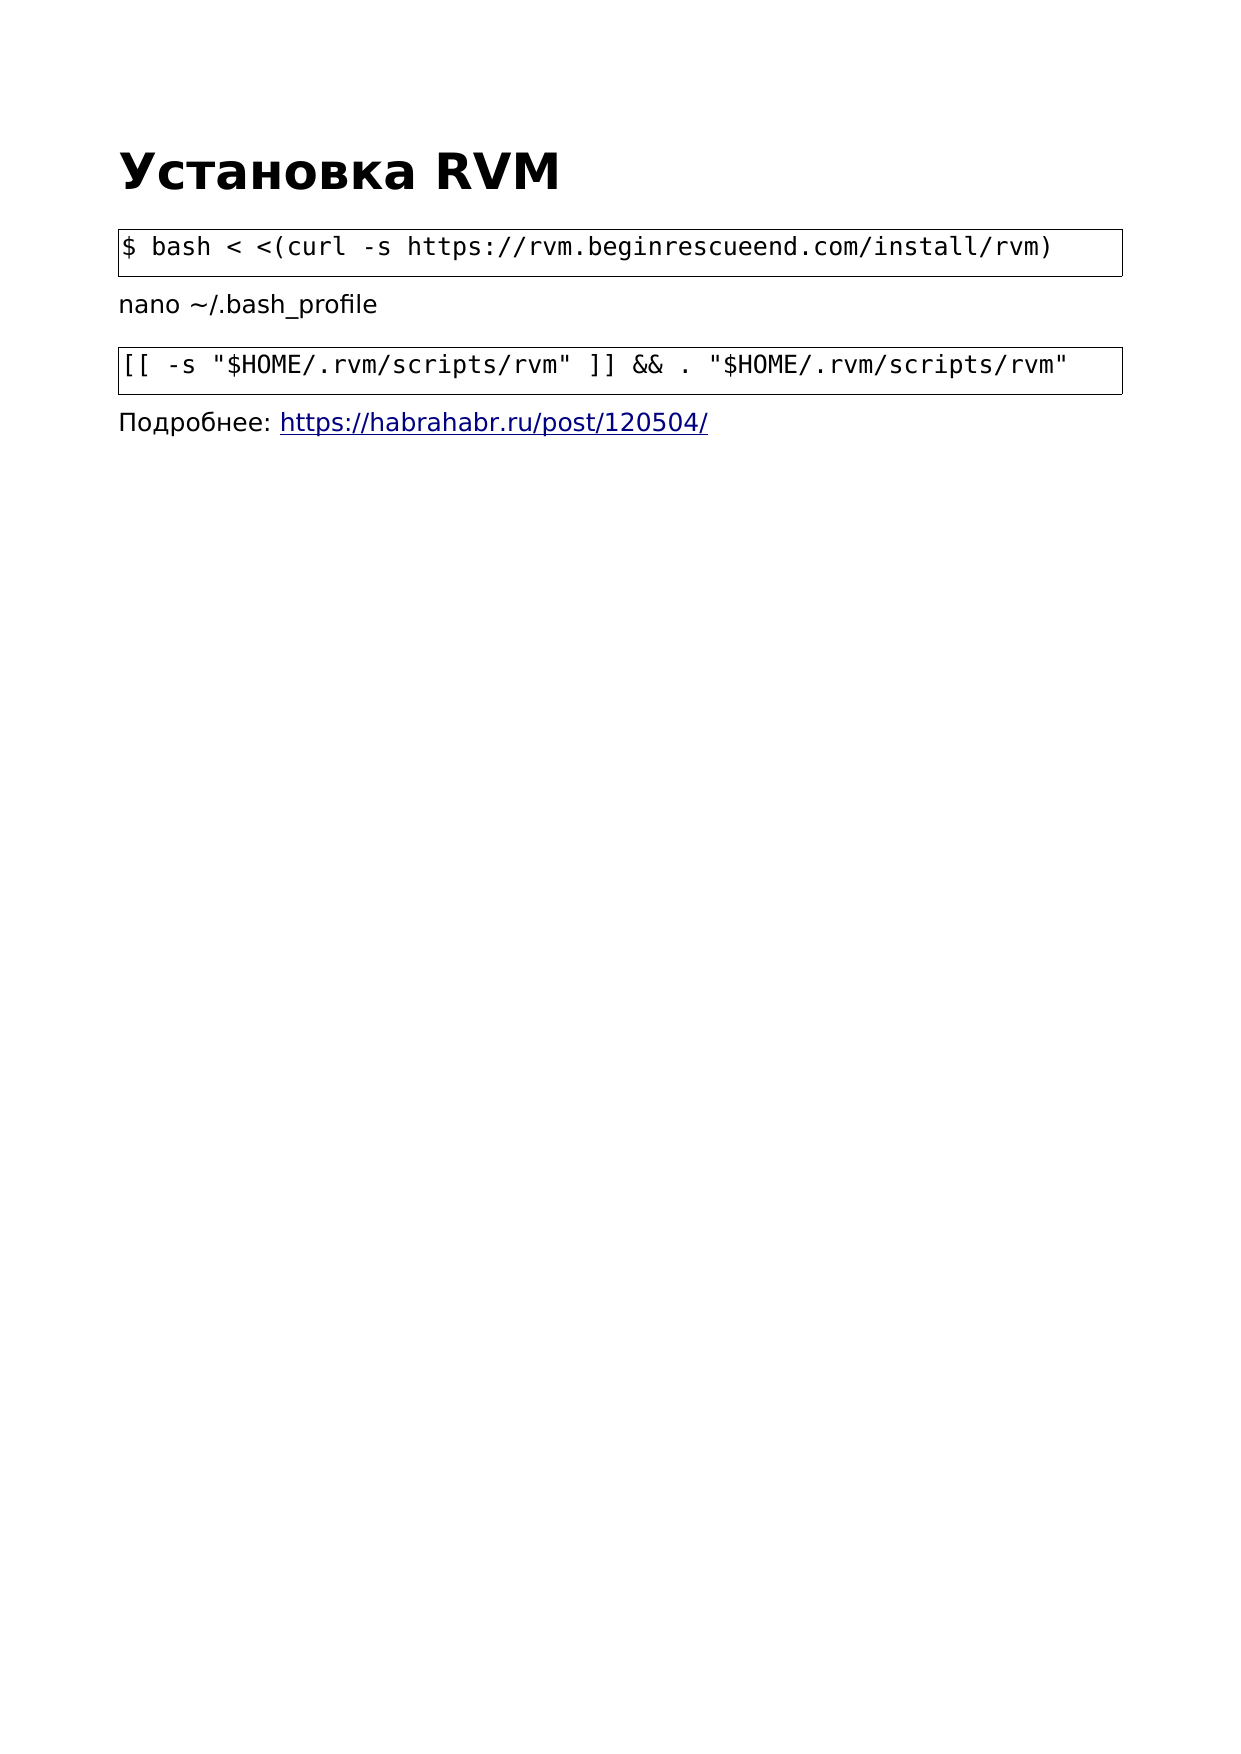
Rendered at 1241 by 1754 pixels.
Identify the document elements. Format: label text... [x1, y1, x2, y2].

text nano ~/.bash_profile [118, 290, 1122, 319]
subtitle Установка RVM [118, 143, 1122, 201]
text Подробнее: https://habrahabr.ru/post/120504/ [118, 409, 1122, 438]
table_header $ bash < <(curl -s https://rvm.beginrescueend.com/install/rvm) [119, 230, 1122, 276]
table_header [[ -s "$HOME/.rvm/scripts/rvm" ]] && . "$HOME/.rvm/scripts/rvm" [119, 348, 1122, 394]
